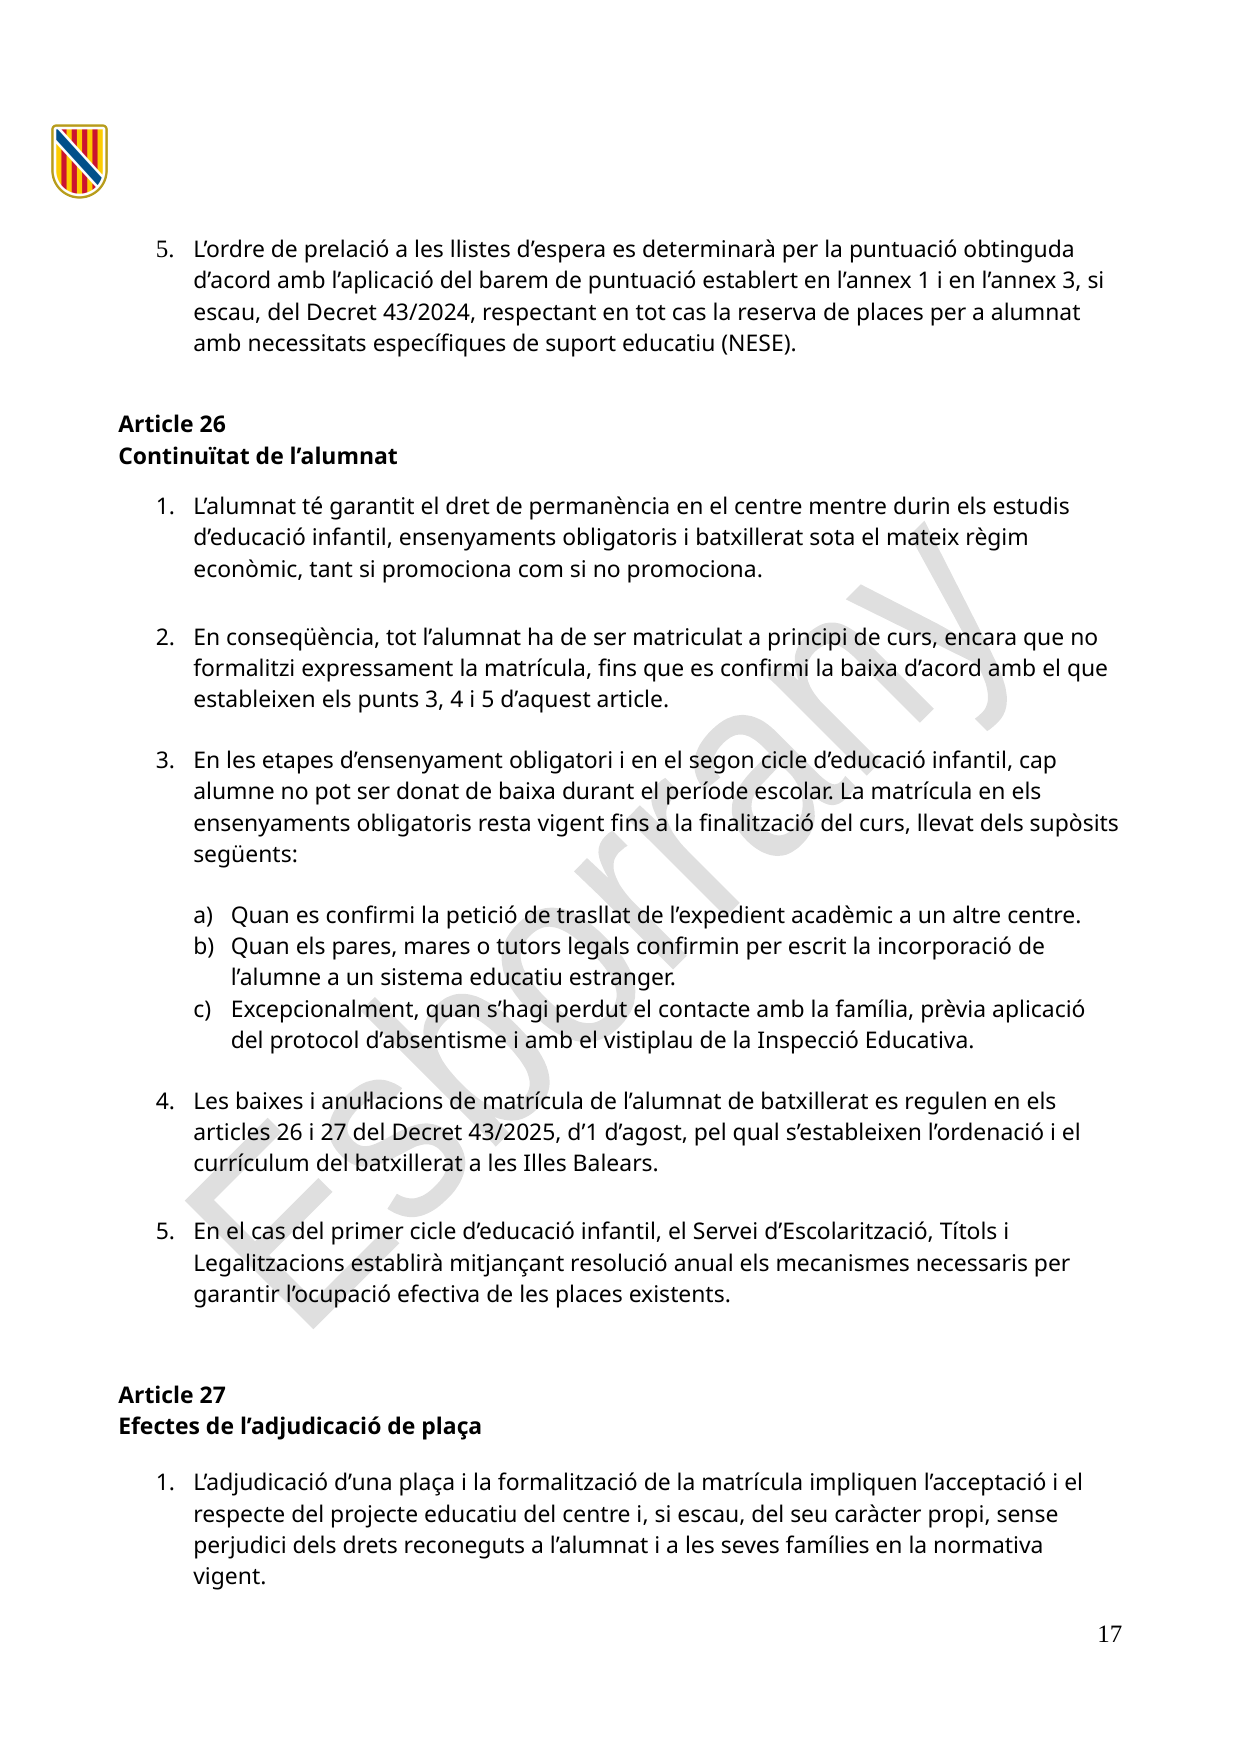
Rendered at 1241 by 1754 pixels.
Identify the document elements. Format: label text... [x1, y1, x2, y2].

subtitle Article 26 [118, 408, 1122, 440]
subtitle Article 27 [118, 1379, 1122, 1410]
list Excepcionalment, quan s’hagi perdut el contacte amb la família, prèvia aplicació del protocol d’absentisme i amb el vistiplau de la Inspecció Educativa. [193, 992, 1122, 1055]
list Quan els pares, mares o tutors legals confirmin per escrit la incorporació de l’alumne a un sistema educatiu estranger. [193, 930, 512, 992]
list L’alumnat té garantit el dret de permanència en el centre mentre durin els estudis d’educació infantil, ensenyaments obligatoris i batxillerat sota el mateix règim econòmic, tant si promociona com si no promociona. [156, 490, 1122, 584]
list En les etapes d’ensenyament obligatori i en el segon cicle d’educació infantil, cap alumne no pot ser donat de baixa durant el període escolar. La matrícula en els ensenyaments obligatoris resta vigent fins a la finalització del curs, llevat dels supòsits següents: [156, 744, 1122, 869]
list En el cas del primer cicle d’educació infantil, el Servei d’Escolarització, Títols i Legalitzacions establirà mitjançant resolució anual els mecanismes necessaris per garantir l’ocupació efectiva de les places existents. [156, 1215, 292, 1309]
list de l’expedient acadèmic a un altre centre. [632, 899, 1122, 930]
subtitle Continuïtat de l’alumnat [118, 440, 1122, 471]
list Les baixes i anul·lacions de matrícula de l’alumnat de batxillerat es regulen en els articles 26 i 27 del Decret 43/2025, d’1 d’agost, pel qual s’estableixen l’ordenació i el currículum del batxillerat a les Illes Balears. [156, 1085, 446, 1178]
list L’ordre de prelació a les llistes d’espera es determinarà per la puntuació obtinguda d’acord amb l’aplicació del barem de puntuació establert en l’annex 1 i en l’annex 3, si escau, del Decret 43/2024, respectant en tot cas la reserva de places per a alumnat amb necessitats específiques de suport educatiu (NESE). [156, 233, 1122, 358]
picture [33, 96, 125, 227]
list En conseqüència, tot l’alumnat ha de ser matriculat a principi de curs, encara que no formalitzi expressament la matrícula, fins que es confirmi la baixa d’acord amb el que estableixen els punts 3, 4 i 5 d’aquest article. [807, 644, 910, 714]
list Quan es confirmi la petició de trasllat [193, 899, 632, 930]
list Quan els pares, mares o tutors legals confirmin per escrit la incorporació de l’alumne a un sistema educatiu estranger. [521, 930, 616, 992]
subtitle Efectes de l’adjudicació de plaça [118, 1410, 1122, 1441]
list Quan els pares, mares o tutors legals confirmin per escrit la incorporació de l’alumne a un sistema educatiu estranger. [599, 930, 1122, 992]
list L’adjudicació d’una plaça i la formalització de la matrícula impliquen l’acceptació i el respecte del projecte educatiu del centre i, si escau, del seu caràcter propi, sense perjudici dels drets reconeguts a l’alumnat i a les seves famílies en la normativa vigent. [156, 1466, 1122, 1591]
list En conseqüència, tot l’alumnat ha de ser matriculat a principi de curs, encara que no formalitzi expressament la matrícula, fins que es confirmi la baixa d’acord amb el que estableixen els punts 3, 4 i 5 d’aquest article. [156, 621, 987, 714]
list Les baixes i anul·lacions de matrícula de l’alumnat de batxillerat es regulen en els articles 26 i 27 del Decret 43/2025, d’1 d’agost, pel qual s’estableixen l’ordenació i el currículum del batxillerat a les Illes Balears. [348, 1085, 1122, 1178]
list En conseqüència, tot l’alumnat ha de ser matriculat a principi de curs, encara que no formalitzi expressament la matrícula, fins que es confirmi la baixa d’acord amb el que estableixen els punts 3, 4 i 5 d’aquest article. [976, 621, 1122, 714]
list En el cas del primer cicle d’educació infantil, el Servei d’Escolarització, Títols i Legalitzacions establirà mitjançant resolució anual els mecanismes necessaris per garantir l’ocupació efectiva de les places existents. [270, 1215, 1122, 1309]
